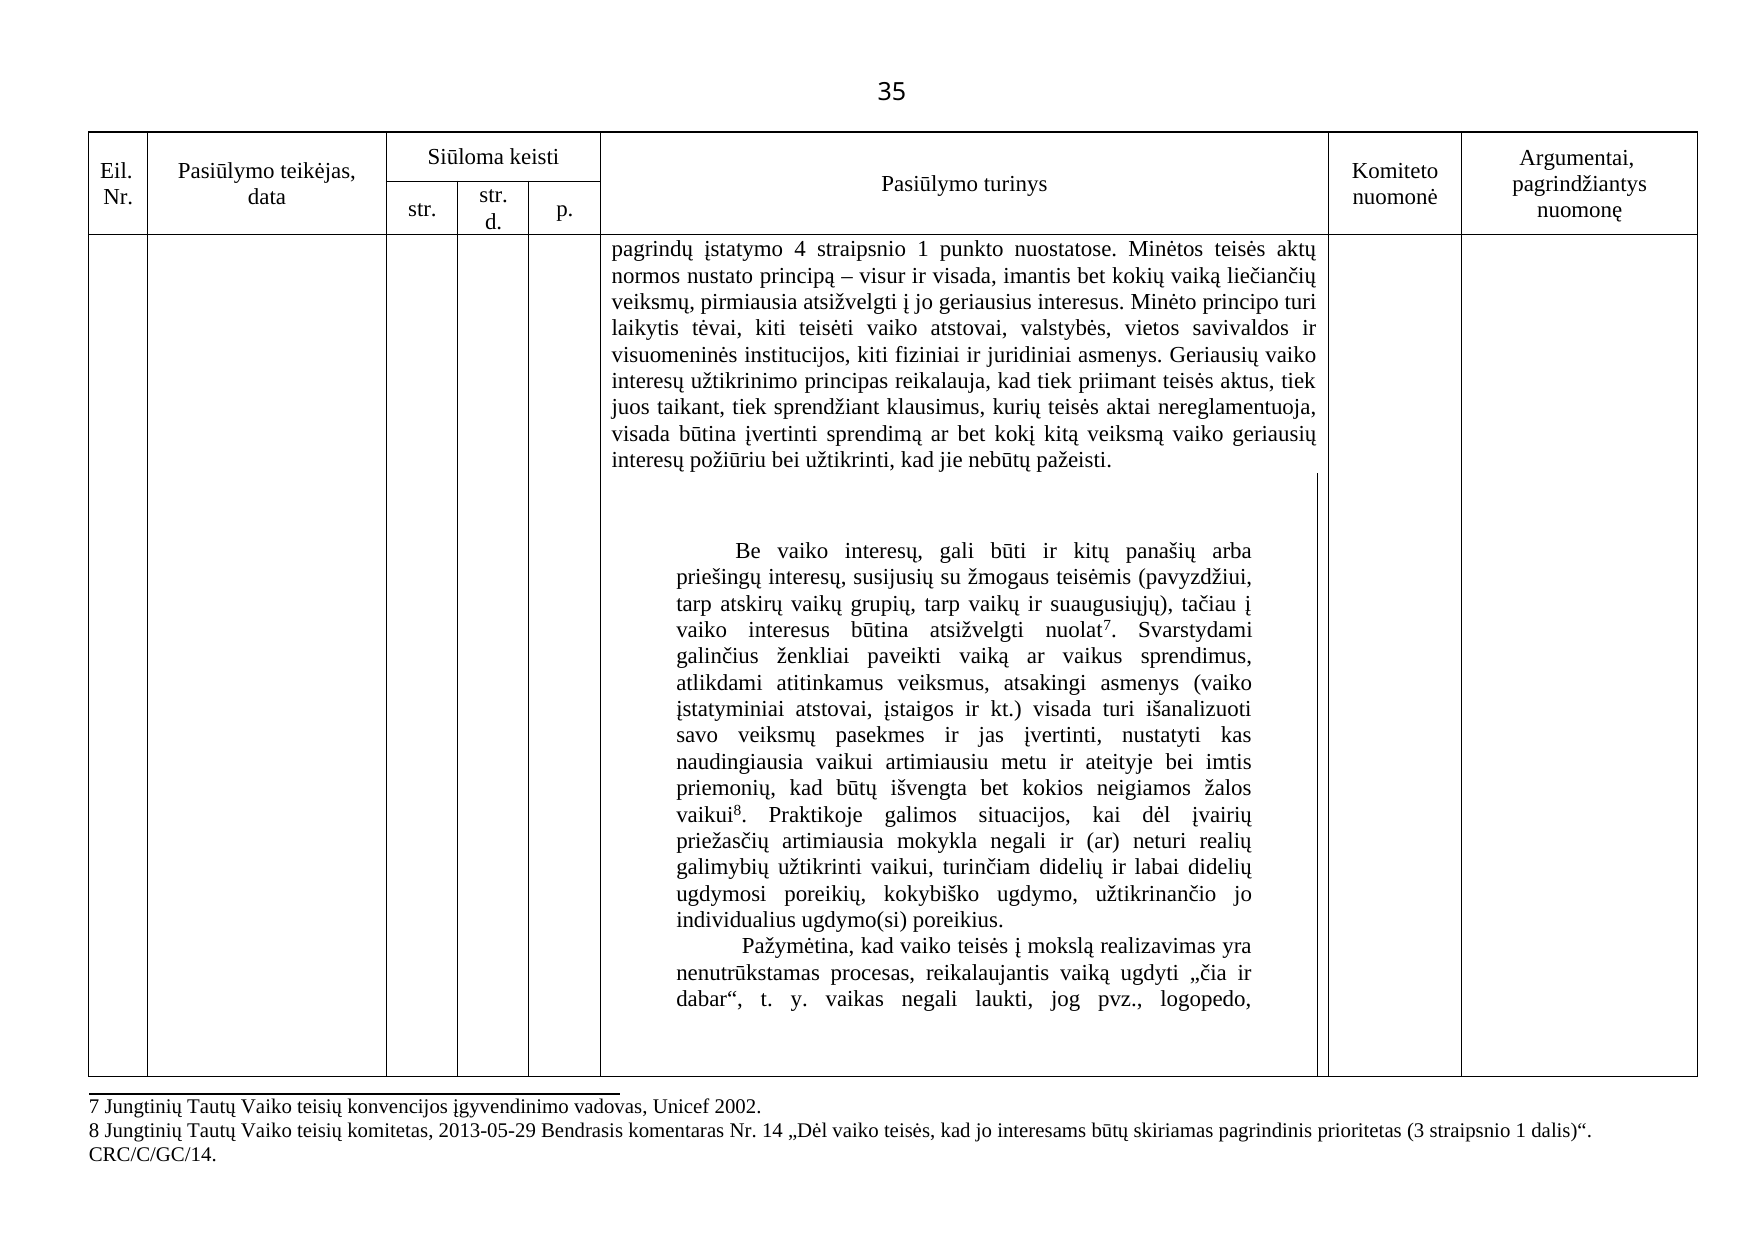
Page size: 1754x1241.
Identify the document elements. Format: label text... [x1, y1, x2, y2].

table_cell str. d. [458, 182, 528, 234]
table_cell str. [387, 182, 457, 234]
table_header Eil. Nr. [89, 133, 147, 234]
table_cell p. [529, 182, 600, 234]
table_cell [89, 235, 147, 1076]
table_cell [148, 235, 386, 1076]
table_cell [1462, 235, 1697, 1076]
table_header Pasiūlymo teikėjas, data [148, 133, 386, 234]
table_header Pasiūlymo turinys [601, 133, 1328, 234]
table_header Siūloma keisti [387, 133, 600, 181]
table_cell [387, 235, 457, 1076]
table_cell [1329, 235, 1461, 1076]
table_cell pagrindų įstatymo 4 straipsnio 1 punkto nuostatose. Minėtos teisės aktų normos nustato principą – visur ir visada, imantis bet kokių vaiką liečiančių veiksmų, pirmiausia atsižvelgti į jo geriausius interesus. Minėto principo turi laikytis tėvai, kiti teisėti vaiko atstovai, valstybės, vietos savivaldos ir visuomeninės institucijos, kiti fiziniai ir juridiniai asmenys. Geriausių vaiko interesų užtikrinimo principas reikalauja, kad tiek priimant teisės aktus, tiek juos taikant, tiek sprendžiant klausimus, kurių teisės aktai nereglamentuoja, visada būtina įvertinti sprendimą ar bet kokį kitą veiksmą vaiko geriausių interesų požiūriu bei užtikrinti, kad jie nebūtų pažeisti. Be vaiko interesų, gali būti ir kitų panašių arba priešingų interesų, susijusių su žmogaus teisėmis (pavyzdžiui, tarp atskirų vaikų grupių, tarp vaikų ir suaugusiųjų), tačiau į vaiko interesus būtina atsižvelgti nuolat. Svarstydami galinčius ženkliai paveikti vaiką ar vaikus sprendimus, atlikdami atitinkamus veiksmus, atsakingi asmenys (vaiko įstatyminiai atstovai, įstaigos ir kt.) visada turi išanalizuoti savo veiksmų pasekmes ir jas įvertinti, nustatyti kas naudingiausia vaikui artimiausiu metu ir ateityje bei imtis priemonių, kad būtų išvengta bet kokios neigiamos žalos vaikui. Praktikoje galimos situacijos, kai dėl įvairių priežasčių artimiausia mokykla negali ir (ar) neturi realių galimybių užtikrinti vaikui, turinčiam didelių ir labai didelių ugdymosi poreikių, kokybiško ugdymo, užtikrinančio jo individualius ugdymo(si) poreikius. Pažymėtina, kad vaiko teisės į mokslą realizavimas yra nenutrūkstamas procesas, reikalaujantis vaiką ugdyti „čia ir dabar“, t. y. vaikas negali laukti, jog pvz., logopedo, [601, 235, 1328, 1076]
table_header Argumentai, pagrindžiantys nuomonę [1462, 133, 1697, 234]
table_cell [458, 235, 528, 1076]
table_header Komiteto nuomonė [1329, 133, 1461, 234]
table_cell [529, 235, 600, 1076]
